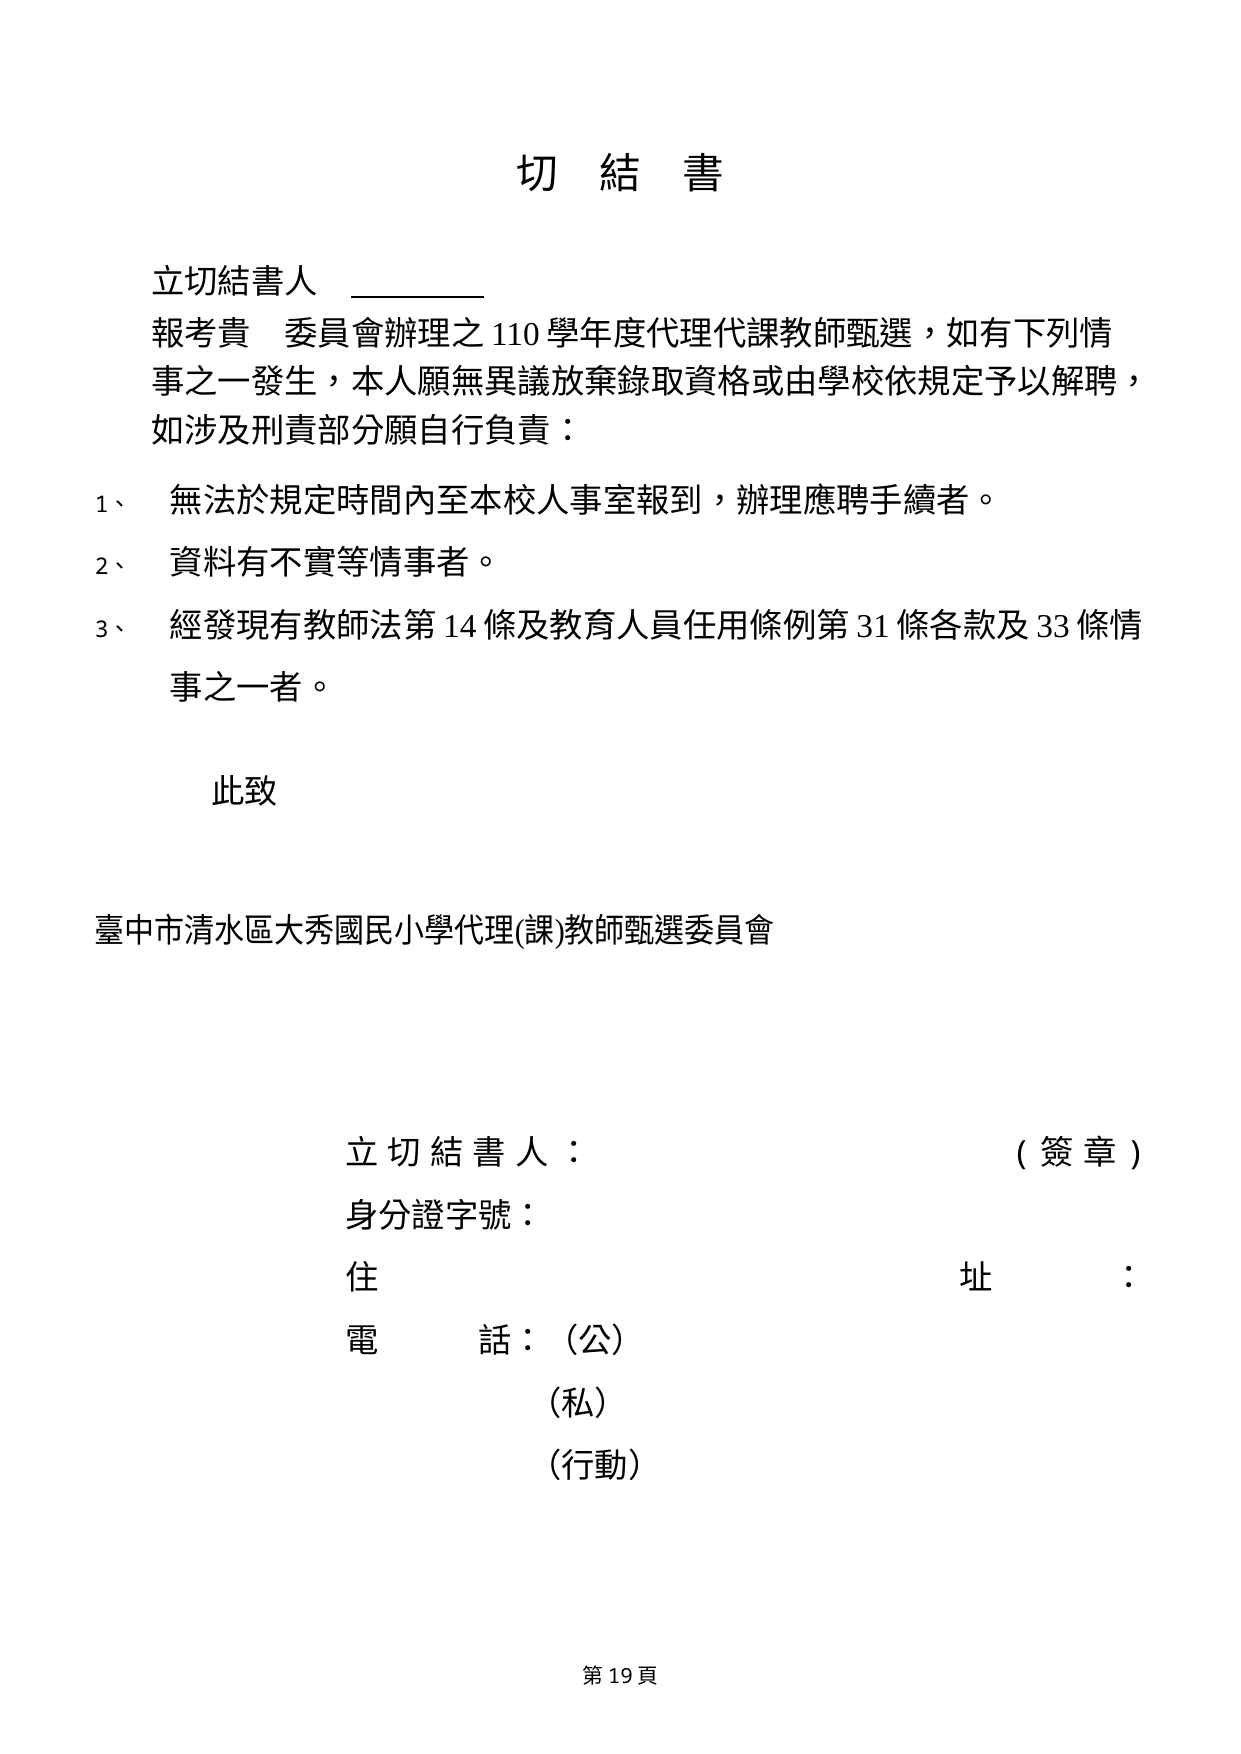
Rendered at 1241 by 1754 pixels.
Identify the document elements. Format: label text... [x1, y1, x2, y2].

list 經發現有教師法第14條及教育人員任用條例第31條各款及33條情事之一者。 [94, 581, 1146, 706]
text （私） [94, 1376, 1146, 1424]
text 臺中市清水區大秀國民小學代理(課)教師甄選委員會 [94, 886, 1146, 949]
text 立切結書人： (簽章) 身分證字號： [345, 1126, 1146, 1237]
text 切 結 書 [94, 141, 1146, 201]
text 報考貴 委員會辦理之110學年度代理代課教師甄選，如有下列情事之一發生，本人願無異議放棄錄取資格或由學校依規定予以解聘，如涉及刑責部分願自行負責： [151, 307, 1146, 452]
list 資料有不實等情事者。 [94, 518, 1146, 581]
text 立切結書人 [151, 254, 1146, 303]
text 此致 [94, 765, 1146, 813]
text 住 址： 電 話：（公） [345, 1251, 1146, 1362]
text （行動） [94, 1439, 1146, 1487]
list 無法於規定時間內至本校人事室報到，辦理應聘手續者。 [94, 456, 1146, 518]
